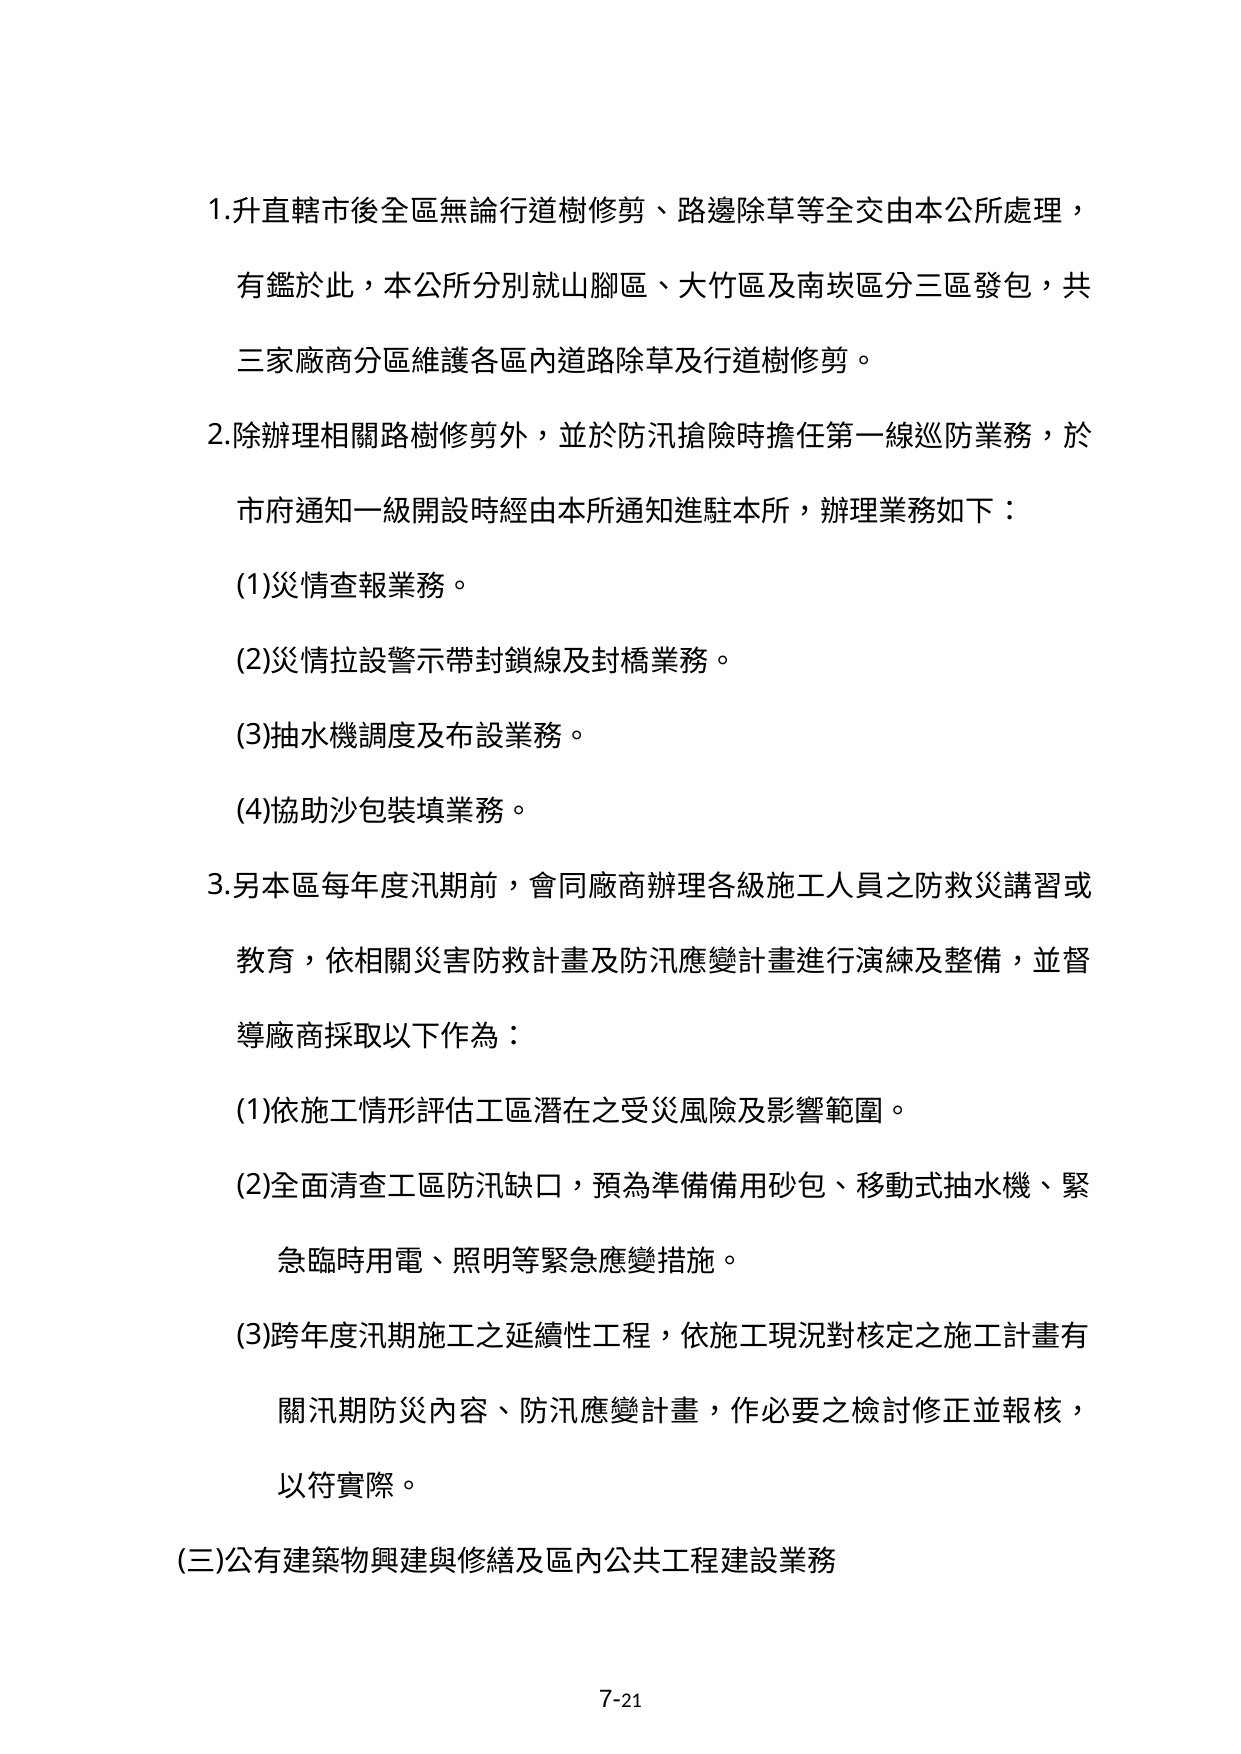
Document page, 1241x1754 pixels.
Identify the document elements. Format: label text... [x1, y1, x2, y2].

subtitle (4)協助沙包裝填業務。 [236, 764, 1092, 839]
text 3.另本區每年度汛期前，會同廠商辦理各級施工人員之防救災講習或教育，依相關災害防救計畫及防汛應變計畫進行演練及整備，並督導廠商採取以下作為： [207, 839, 1092, 1064]
text (三)公有建築物興建與修繕及區內公共工程建設業務 [177, 1514, 1092, 1589]
subtitle (2)災情拉設警示帶封鎖線及封橋業務。 [236, 614, 1092, 689]
subtitle (3)抽水機調度及布設業務。 [236, 689, 1092, 764]
text 2.除辦理相關路樹修剪外，並於防汛搶險時擔任第一線巡防業務，於市府通知一級開設時經由本所通知進駐本所，辦理業務如下： [207, 389, 1092, 539]
text 1.升直轄市後全區無論行道樹修剪、路邊除草等全交由本公所處理，有鑑於此，本公所分別就山腳區、大竹區及南崁區分三區發包，共三家廠商分區維護各區內道路除草及行道樹修剪。 [207, 164, 1092, 389]
subtitle (1)災情查報業務。 [236, 539, 1092, 614]
subtitle (3)跨年度汛期施工之延續性工程，依施工現況對核定之施工計畫有關汛期防災內容、防汛應變計畫，作必要之檢討修正並報核，以符實際。 [236, 1289, 1092, 1514]
subtitle (1)依施工情形評估工區潛在之受災風險及影響範圍。 [236, 1064, 1092, 1139]
subtitle (2)全面清查工區防汛缺口，預為準備備用砂包、移動式抽水機、緊急臨時用電、照明等緊急應變措施。 [236, 1139, 1092, 1289]
